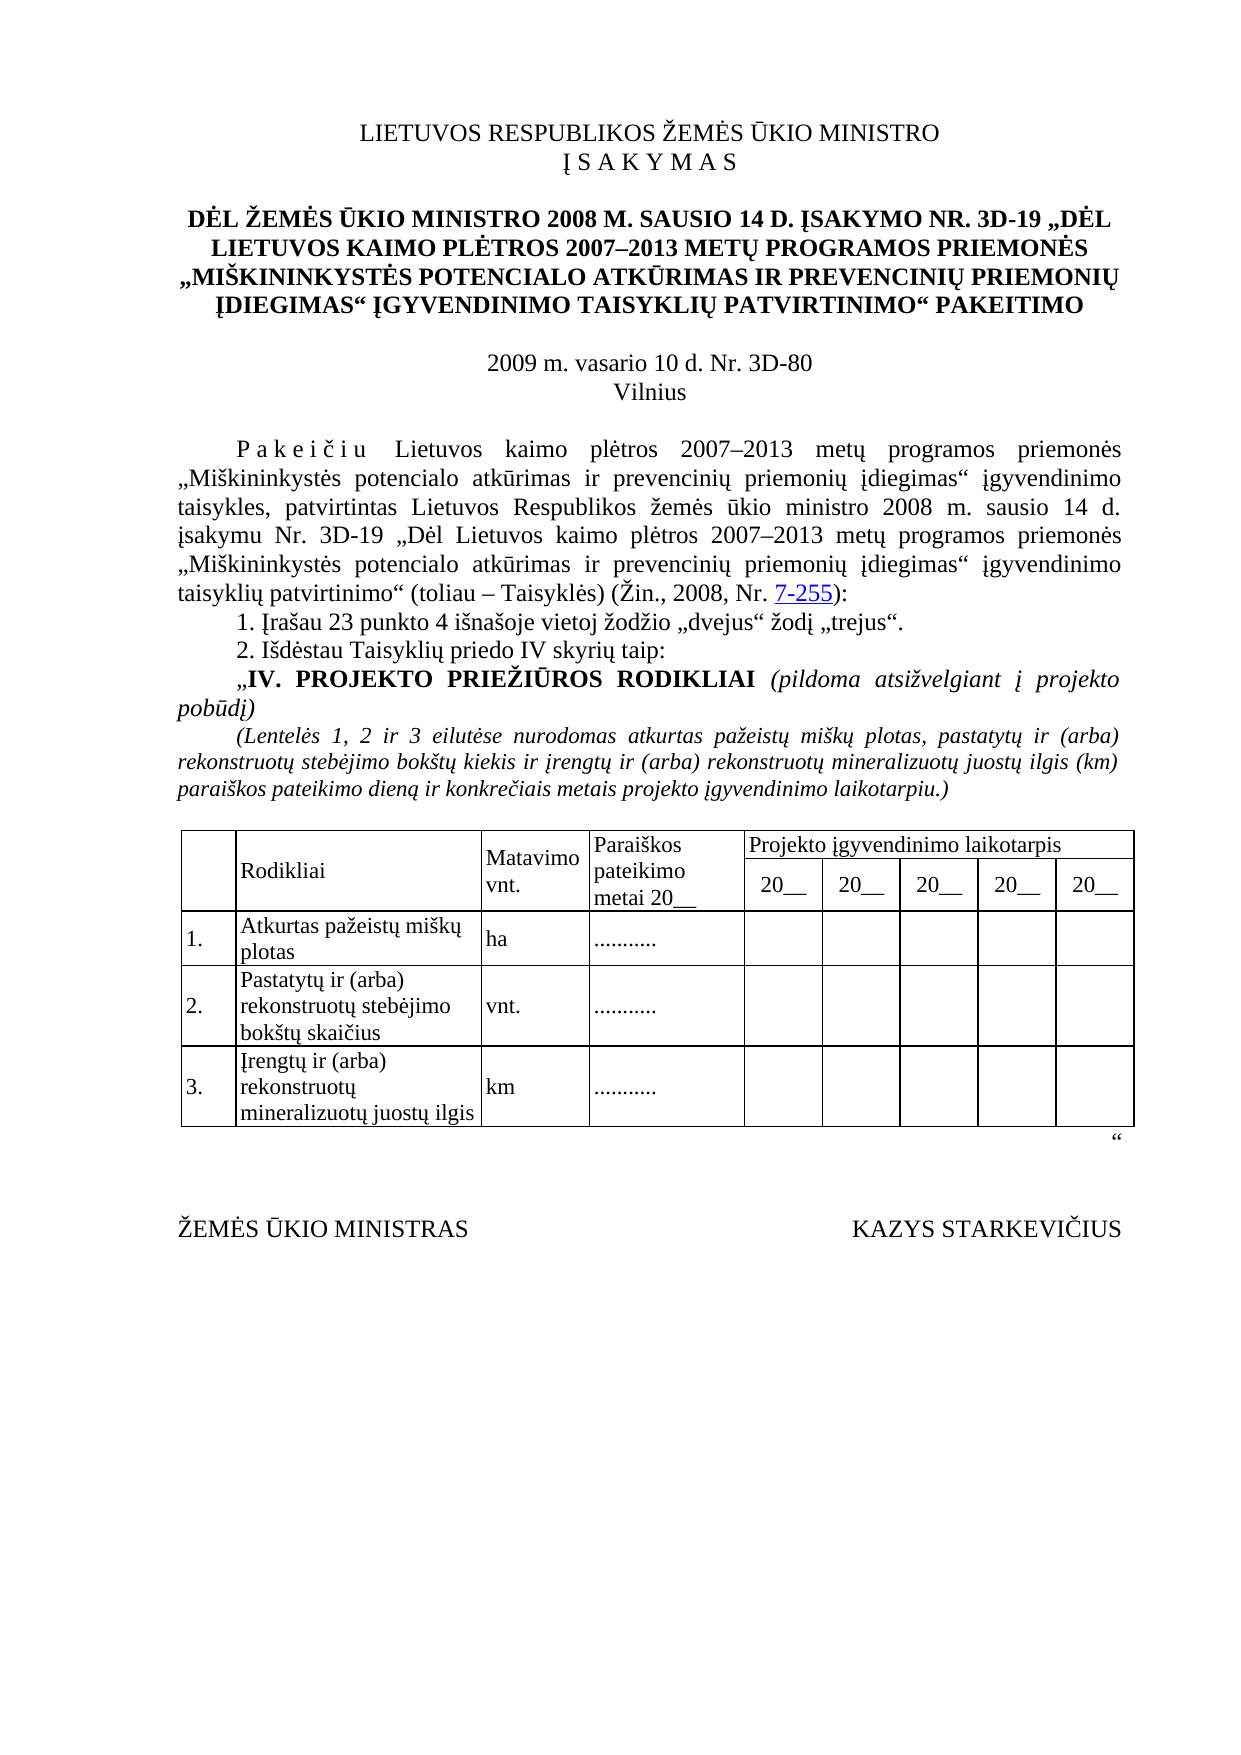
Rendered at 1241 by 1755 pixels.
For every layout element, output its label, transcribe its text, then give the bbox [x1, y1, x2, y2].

table_cell 20__ [1057, 859, 1133, 910]
table_cell [823, 966, 899, 1045]
text 1. Įrašau 23 punkto 4 išnašoje vietoj žodžio „dvejus“ žodį „trejus“. [177, 607, 1122, 636]
table_cell 1. [182, 912, 235, 964]
table_header Paraiškos pateikimo metai 20__ [590, 831, 744, 910]
text 2. Išdėstau Taisyklių priedo IV skyrių taip: [177, 636, 1122, 664]
table_cell Atkurtas pažeistų miškų plotas [237, 912, 481, 964]
table_header Projekto įgyvendinimo laikotarpis [745, 831, 1133, 858]
table_header Rodikliai [237, 831, 481, 910]
table_cell 3. [182, 1047, 235, 1126]
text ŽEMĖS ŪKIO MINISTRAS KAZYS STARKEVIČIUS [177, 1214, 1122, 1242]
table_cell ........... [590, 1047, 744, 1126]
text (Lentelės 1, 2 ir 3 eilutėse nurodomas atkurtas pažeistų miškų plotas, pastatytų ir (arba) rekonstruotų stebėjimo bokštų kiekis ir įrengtų ir (arba) rekonstruotų mineralizuotų juostų ilgis (km) paraiškos pateikimo dieną ir konkrečiais metais projekto įgyvendinimo laikotarpiu.) [177, 722, 1122, 801]
text Vilnius [177, 377, 1122, 406]
table_cell km [482, 1047, 589, 1126]
text LIETUVOS RESPUBLIKOS ŽEMĖS ŪKIO MINISTRO [177, 118, 1122, 147]
table_cell Pastatytų ir (arba) rekonstruotų stebėjimo bokštų skaičius [237, 966, 481, 1045]
table_cell [901, 1047, 977, 1126]
table_cell [1057, 966, 1133, 1045]
table_cell [745, 912, 822, 964]
table_cell ........... [590, 966, 744, 1045]
table_header [182, 831, 235, 910]
text „IV. PROJEKTO PRIEŽIŪROS RODIKLIAI (pildoma atsižvelgiant į projekto pobūdį) [177, 664, 1122, 722]
table_cell 20__ [745, 859, 822, 910]
table_cell Įrengtų ir (arba) rekonstruotų mineralizuotų juostų ilgis [237, 1047, 481, 1126]
table_cell [979, 912, 1055, 964]
table_cell [979, 1047, 1055, 1126]
table_cell 20__ [901, 859, 977, 910]
table_cell [979, 966, 1055, 1045]
table_cell ha [482, 912, 589, 964]
table_cell [745, 1047, 822, 1126]
table_cell [1057, 912, 1133, 964]
table_cell [823, 912, 899, 964]
table_cell 2. [182, 966, 235, 1045]
text “ [177, 1127, 1122, 1156]
table_cell [745, 966, 822, 1045]
table_cell 20__ [823, 859, 899, 910]
table_cell [901, 912, 977, 964]
text 2009 m. vasario 10 d. Nr. 3D-80 [177, 348, 1122, 377]
table_header Matavimo vnt. [482, 831, 589, 910]
table_cell [823, 1047, 899, 1126]
table_cell [1057, 1047, 1133, 1126]
text ĮSAKYMAS [177, 147, 1122, 176]
text Pakeičiu Lietuvos kaimo plėtros 2007–2013 metų programos priemonės „Miškininkystės potencialo atkūrimas ir prevencinių priemonių įdiegimas“ įgyvendinimo taisykles, patvirtintas Lietuvos Respublikos žemės ūkio ministro 2008 m. sausio 14 d. įsakymu Nr. 3D-19 „Dėl Lietuvos kaimo plėtros 2007–2013 metų programos priemonės „Miškininkystės potencialo atkūrimas ir prevencinių priemonių įdiegimas“ įgyvendinimo taisyklių patvirtinimo“ (toliau – Taisyklės) (Žin., 2008, Nr. 7-255): [177, 434, 1122, 607]
table_cell [901, 966, 977, 1045]
table_cell vnt. [482, 966, 589, 1045]
table_cell 20__ [979, 859, 1055, 910]
table_cell ........... [590, 912, 744, 964]
text DĖL ŽEMĖS ŪKIO MINISTRO 2008 M. SAUSIO 14 D. ĮSAKYMO NR. 3D-19 „DĖL LIETUVOS KAIMO PLĖTROS 2007–2013 METŲ PROGRAMOS PRIEMONĖS „MIŠKININKYSTĖS POTENCIALO ATKŪRIMAS IR PREVENCINIŲ PRIEMONIŲ ĮDIEGIMAS“ ĮGYVENDINIMO TAISYKLIŲ PATVIRTINIMO“ PAKEITIMO [177, 204, 1122, 319]
